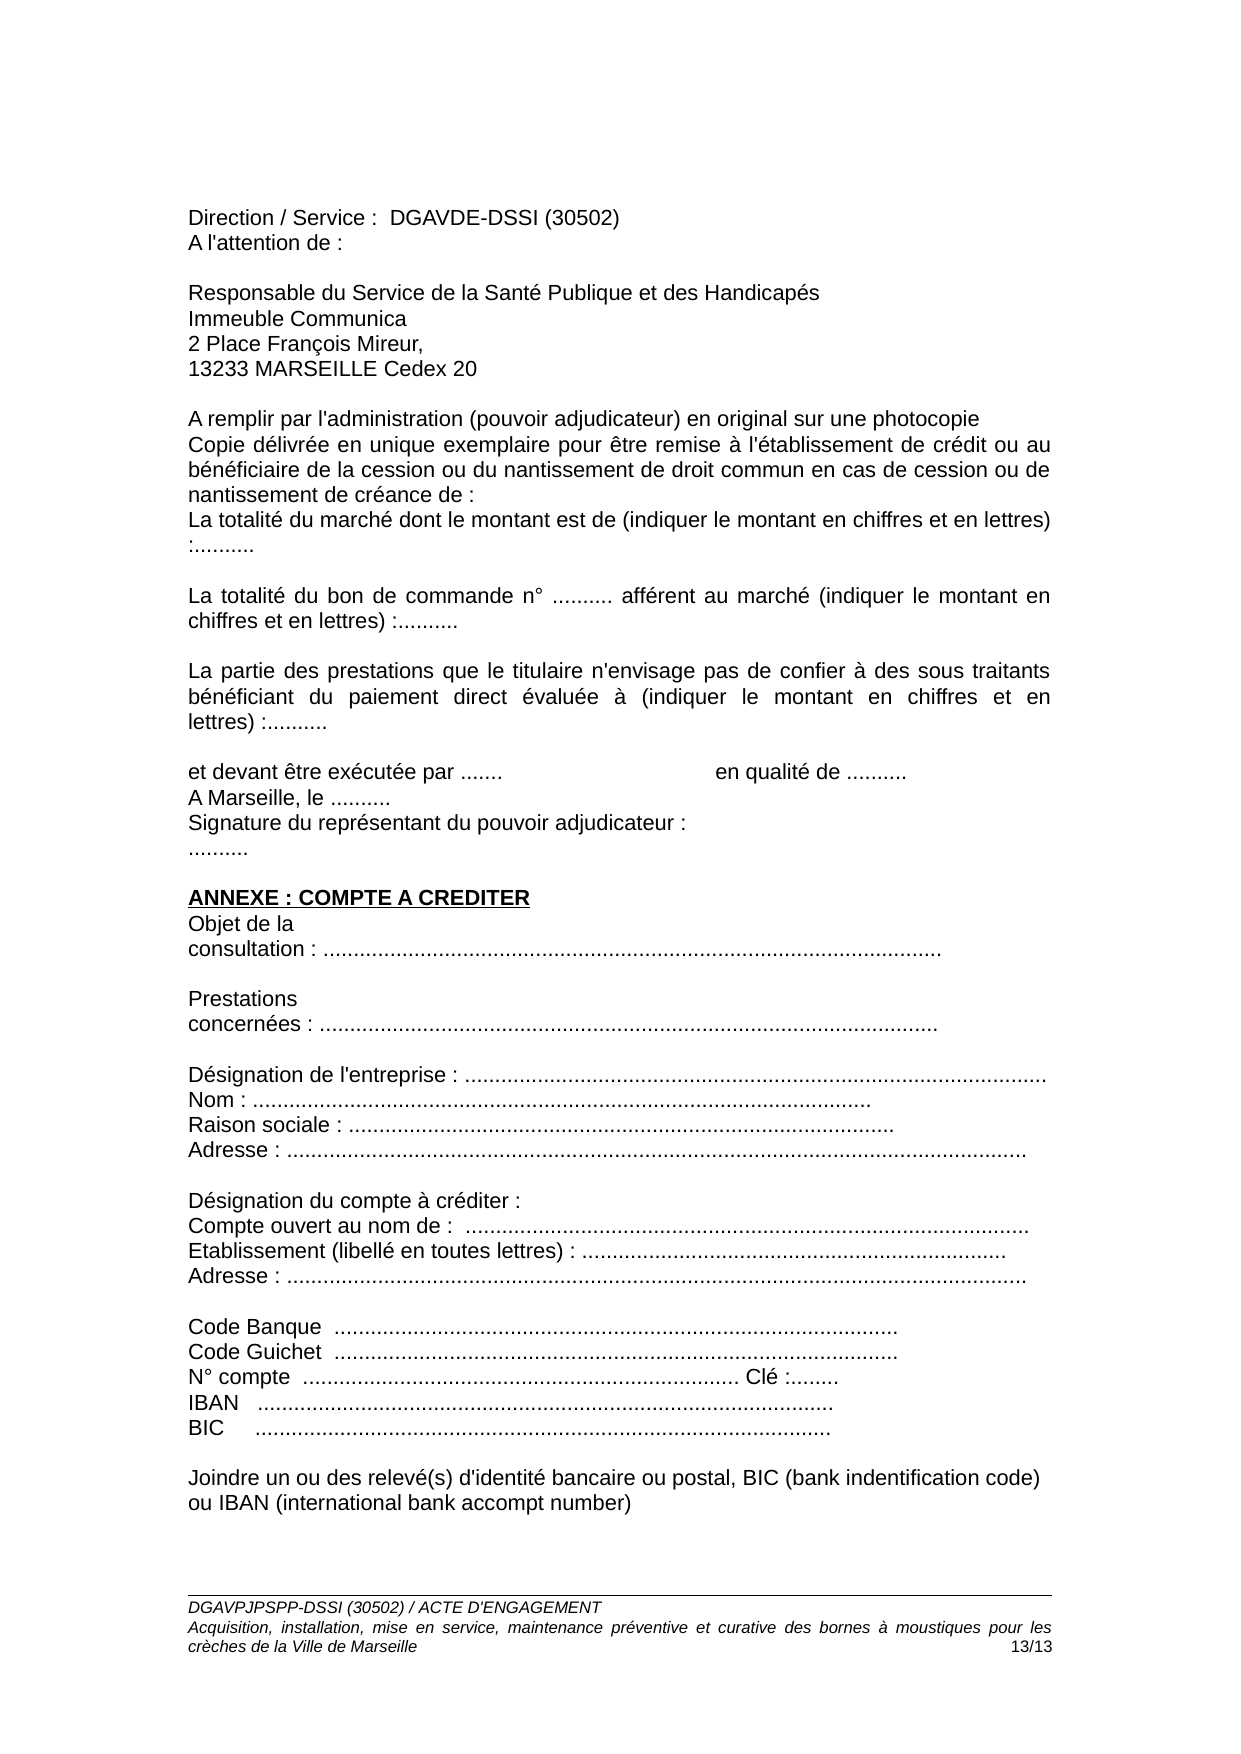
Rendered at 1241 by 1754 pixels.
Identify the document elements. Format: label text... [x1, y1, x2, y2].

text Raison sociale : .......................................................................................... [188, 1112, 1052, 1137]
text Code Guichet ............................................................................................. [188, 1339, 1052, 1364]
text La totalité du bon de commande n° .......... afférent au marché (indiquer le montant en chiffres et en lettres) :.......... [188, 583, 1052, 633]
text Compte ouvert au nom de : ............................................................................................. [188, 1213, 1052, 1238]
text Adresse : .......................................................................................................................... [188, 1263, 1052, 1288]
text A Marseille, le .......... [188, 784, 1052, 809]
text Adresse : .......................................................................................................................... [188, 1137, 1052, 1162]
text Code Banque ............................................................................................. [188, 1314, 1052, 1339]
text Désignation de l'entreprise : ................................................................................................ [188, 1062, 1052, 1087]
text Joindre un ou des relevé(s) d'identité bancaire ou postal, BIC (bank indentification code) ou IBAN (international bank accompt number) [188, 1465, 1052, 1515]
text Copie délivrée en unique exemplaire pour être remise à l'établissement de crédit ou au bénéficiaire de la cession ou du nantissement de droit commun en cas de cession ou de nantissement de créance de : [188, 431, 1052, 507]
text A l'attention de : [188, 230, 1052, 255]
text Immeuble Communica [188, 305, 1052, 331]
text BIC ............................................................................................... [188, 1414, 1052, 1440]
text 2 Place François Mireur, [188, 331, 1052, 356]
text ANNEXE : COMPTE A CREDITER [188, 885, 1052, 910]
text N° compte ........................................................................ Clé :........ [188, 1364, 1052, 1389]
text Etablissement (libellé en toutes lettres) : ...................................................................... [188, 1238, 1052, 1263]
text .......... [188, 835, 1052, 860]
text Signature du représentant du pouvoir adjudicateur : [188, 809, 1052, 835]
text Prestations concernées : ...................................................................................................... [188, 986, 1052, 1036]
text La totalité du marché dont le montant est de (indiquer le montant en chiffres et en lettres) :.......... [188, 507, 1052, 557]
text IBAN ............................................................................................... [188, 1389, 1052, 1414]
text Désignation du compte à créditer : [188, 1188, 1052, 1213]
text Responsable du Service de la Santé Publique et des Handicapés [188, 280, 1052, 305]
text 13233 MARSEILLE Cedex 20 [188, 356, 1052, 381]
text Direction / Service : DGAVDE-DSSI (30502) [188, 204, 1052, 230]
text A remplir par l'administration (pouvoir adjudicateur) en original sur une photocopie [188, 406, 1052, 431]
text Objet de la consultation : ...................................................................................................... [188, 910, 1052, 961]
text et devant être exécutée par ....... en qualité de .......... [188, 759, 1052, 784]
text Nom : ...................................................................................................... [188, 1087, 1052, 1112]
text La partie des prestations que le titulaire n'envisage pas de confier à des sous traitants bénéficiant du paiement direct évaluée à (indiquer le montant en chiffres et en lettres) :.......... [188, 658, 1052, 734]
